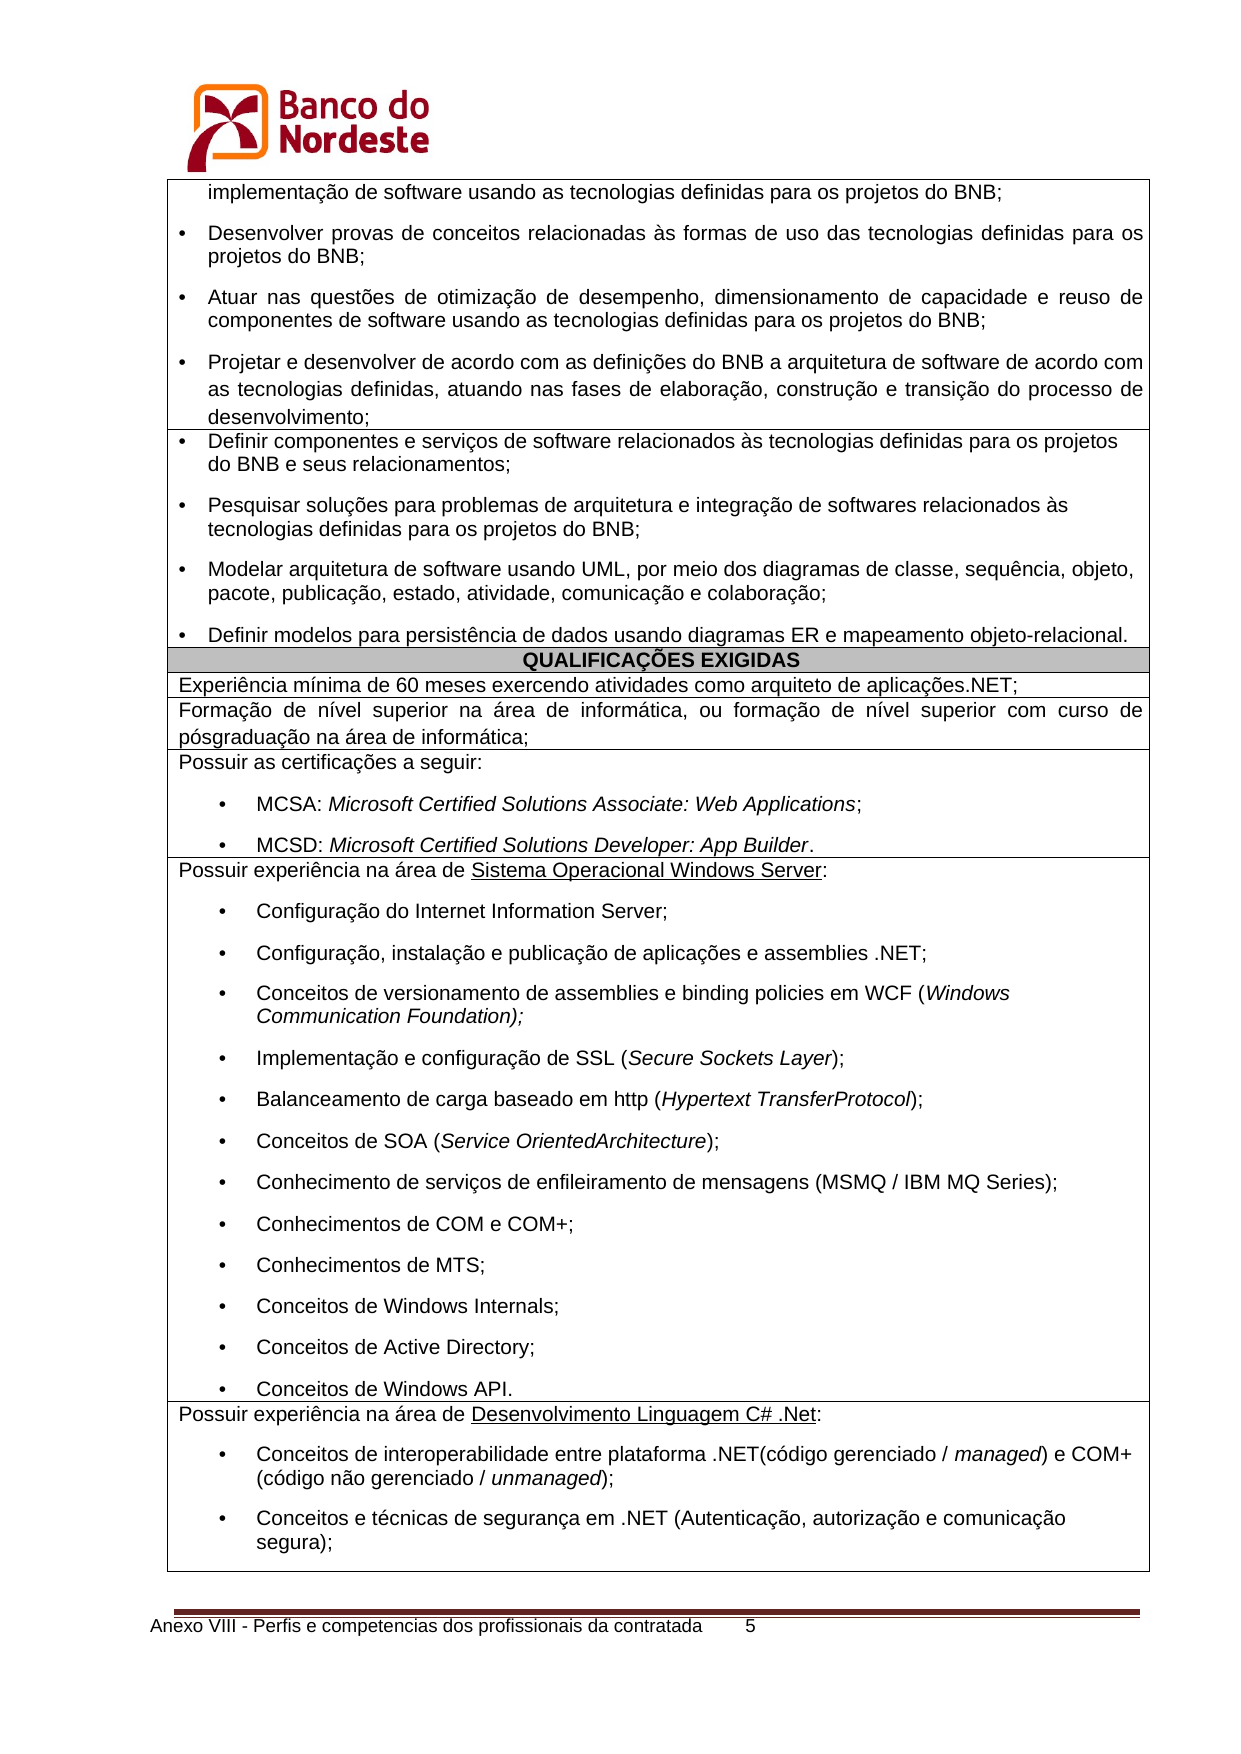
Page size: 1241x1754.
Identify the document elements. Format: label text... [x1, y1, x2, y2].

table_cell Possuir experiência na área de Desenvolvimento Linguagem C# .Net: Conceitos de interoperabilidade entre plataforma .NET(código gerenciado / managed) e COM+ (código não gerenciado / unmanaged); Conceitos e técnicas de segurança em .NET (Autenticação, autorização e comunicação segura); Criação de WebServicesem WCF para IIS/WAS; Conceitos de XML e XML Schema; Configuração e uso do framework de persistência NHibernate; Conceitos e aplicações de padrões de projeto (design patterns); Conhecimento de XML e XML Schema; Conceitos e técnicas de segurança em aplicações COM+; Desenvolvimento de aplicações WIN32 e WIN64; Desenvolvimento de aplicações WEB; Desenvolvimento de aplicações de arquitetura multicamadas; Conhecimentos de desenvolvimento de aplicações de arquitetura cliente / servidor. [168, 1402, 1149, 1571]
table_cell Possuir as certificações a seguir: MCSA: Microsoft Certified Solutions Associate: Web Applications; MCSD: Microsoft Certified Solutions Developer: App Builder. [168, 750, 1149, 857]
table_cell QUALIFICAÇÕES EXIGIDAS [168, 648, 1149, 672]
table_cell Possuir experiência na área de Sistema Operacional Windows Server: Configuração do Internet Information Server; Configuração, instalação e publicação de aplicações e assemblies .NET; Conceitos de versionamento de assemblies e binding policies em WCF (Windows Communication Foundation); Implementação e configuração de SSL (Secure Sockets Layer); Balanceamento de carga baseado em http (Hypertext TransferProtocol); Conceitos de SOA (Service OrientedArchitecture); Conhecimento de serviços de enfileiramento de mensagens (MSMQ / IBM MQ Series); Conhecimentos de COM e COM+; Conhecimentos de MTS; Conceitos de Windows Internals; Conceitos de Active Directory; Conceitos de Windows API. [168, 858, 1149, 1401]
table_cell Experiência mínima de 60 meses exercendo atividades como arquiteto de aplicações.NET; [168, 673, 1149, 697]
table_cell Definir componentes e serviços de software relacionados às tecnologias definidas para os projetos do BNB e seus relacionamentos; Pesquisar soluções para problemas de arquitetura e integração de softwares relacionados às tecnologias definidas para os projetos do BNB; Modelar arquitetura de software usando UML, por meio dos diagramas de classe, sequência, objeto, pacote, publicação, estado, atividade, comunicação e colaboração; Definir modelos para persistência de dados usando diagramas ER e mapeamento objeto-relacional. [168, 430, 1149, 647]
picture [177, 73, 436, 179]
table_cell Formação de nível superior na área de informática, ou formação de nível superior com curso de pósgraduação na área de informática; [168, 698, 1149, 749]
table_cell implementação de software usando as tecnologias definidas para os projetos do BNB; Desenvolver provas de conceitos relacionadas às formas de uso das tecnologias definidas para os projetos do BNB; Atuar nas questões de otimização de desempenho, dimensionamento de capacidade e reuso de componentes de software usando as tecnologias definidas para os projetos do BNB; Projetar e desenvolver de acordo com as definições do BNB a arquitetura de software de acordo com as tecnologias definidas, atuando nas fases de elaboração, construção e transição do processo de desenvolvimento; [168, 180, 1149, 429]
